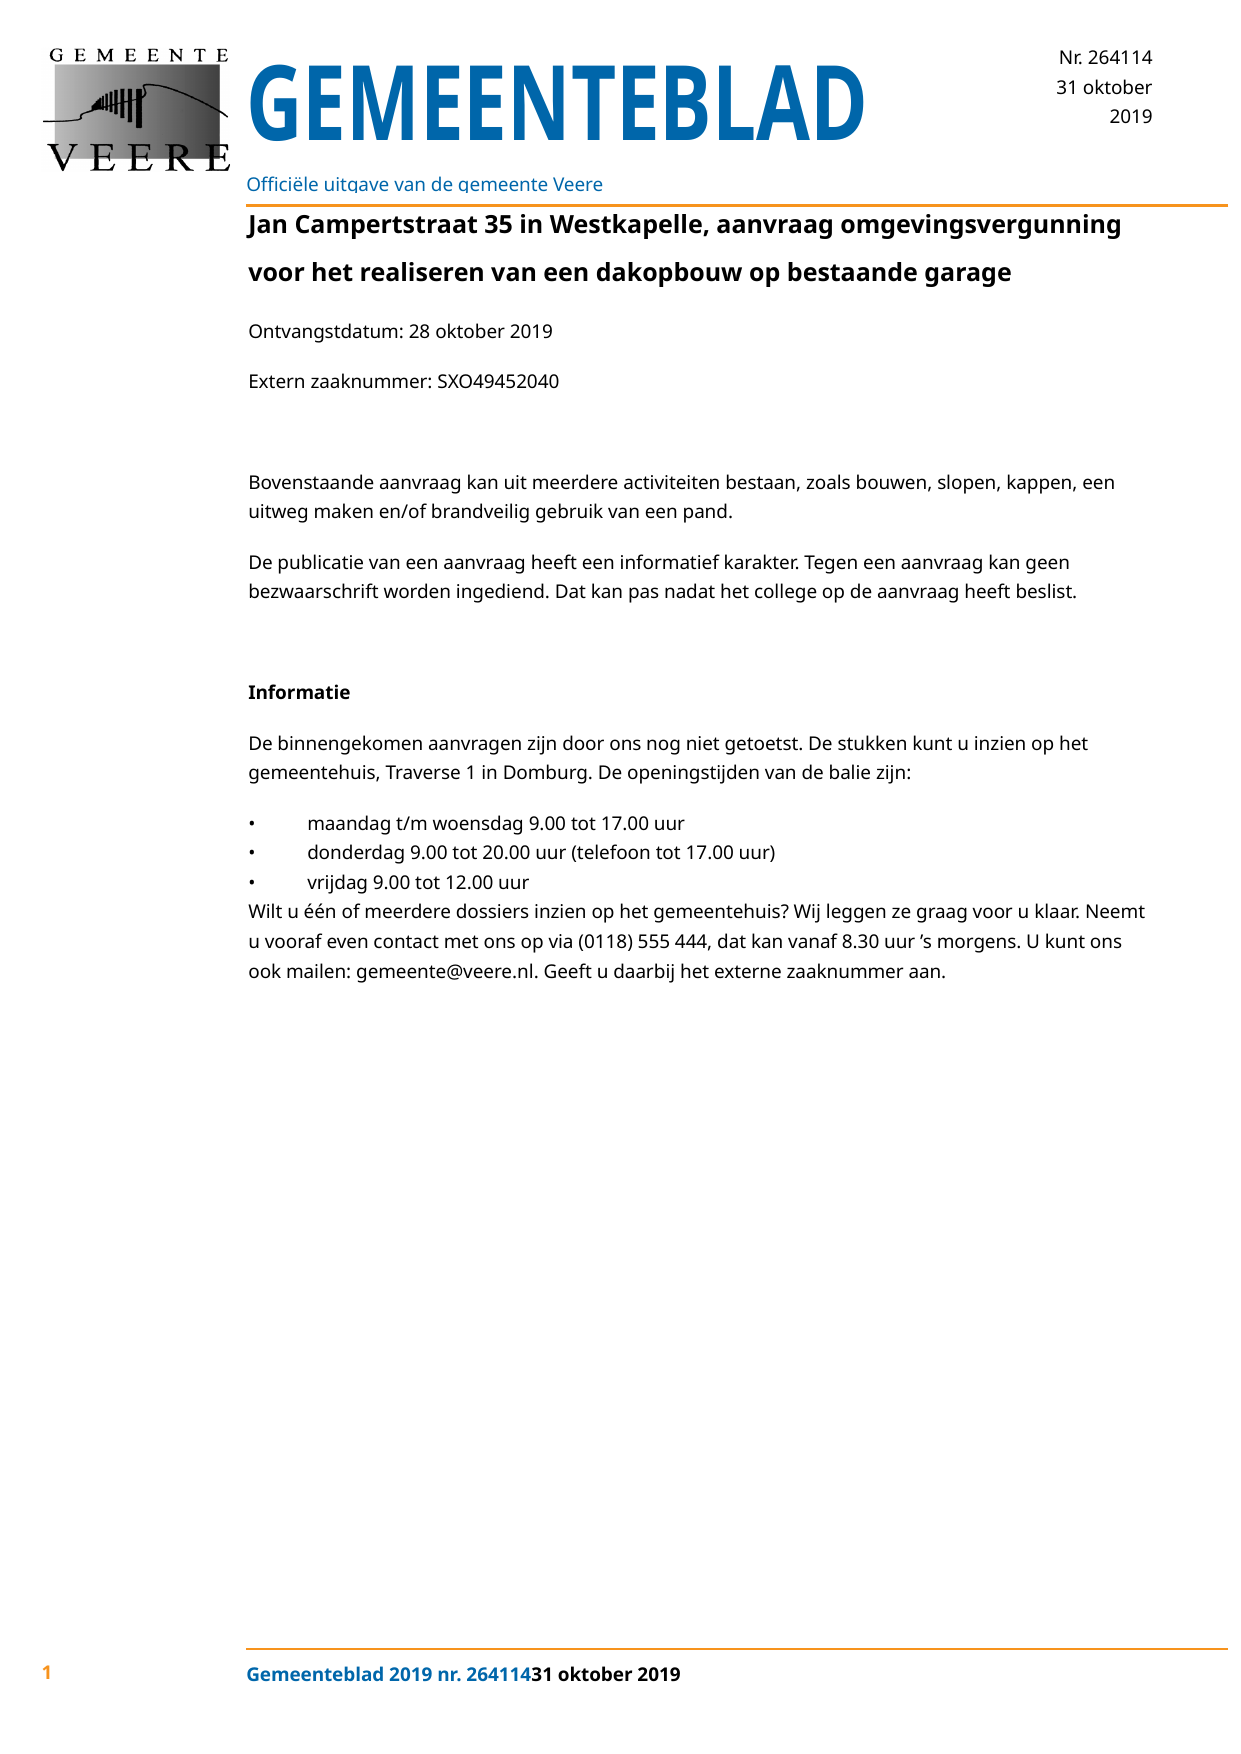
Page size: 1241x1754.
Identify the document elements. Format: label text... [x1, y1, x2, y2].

picture [41, 47, 231, 172]
text Extern zaaknummer: SXO49452040 [248, 368, 1152, 394]
text Bovenstaande aanvraag kan uit meerdere activiteiten bestaan, zoals bouwen, slopen, kappen, een uitweg maken en/of brandveilig gebruik van een pand. [248, 469, 1152, 524]
list maandag t/m woensdag 9.00 tot 17.00 uur [248, 810, 1152, 836]
list donderdag 9.00 tot 20.00 uur (telefoon tot 17.00 uur) [248, 839, 1152, 865]
text De publicatie van een aanvraag heeft een informatief karakter. Tegen een aanvraag kan geen bezwaarschrift worden ingediend. Dat kan pas nadat het college op de aanvraag heeft beslist. [248, 549, 1152, 604]
text Jan Campertstraat 35 in Westkapelle, aanvraag omgevingsvergunning voor het realiseren van een dakopbouw op bestaande garage [248, 207, 1152, 288]
text De binnengekomen aanvragen zijn door ons nog niet getoetst. De stukken kunt u inzien op het gemeentehuis, Traverse 1 in Domburg. De openingstijden van de balie zijn: [248, 730, 1152, 785]
list vrijdag 9.00 tot 12.00 uur [248, 869, 1152, 895]
text Wilt u één of meerdere dossiers inzien op het gemeentehuis? Wij leggen ze graag voor u klaar. Neemt u vooraf even contact met ons op via (0118) 555 444, dat kan vanaf 8.30 uur ’s morgens. U kunt ons ook mailen: gemeente@veere.nl. Geeft u daarbij het externe zaaknummer aan. [248, 899, 1152, 984]
text Informatie [248, 679, 1152, 705]
text Ontvangstdatum: 28 oktober 2019 [248, 318, 1152, 344]
